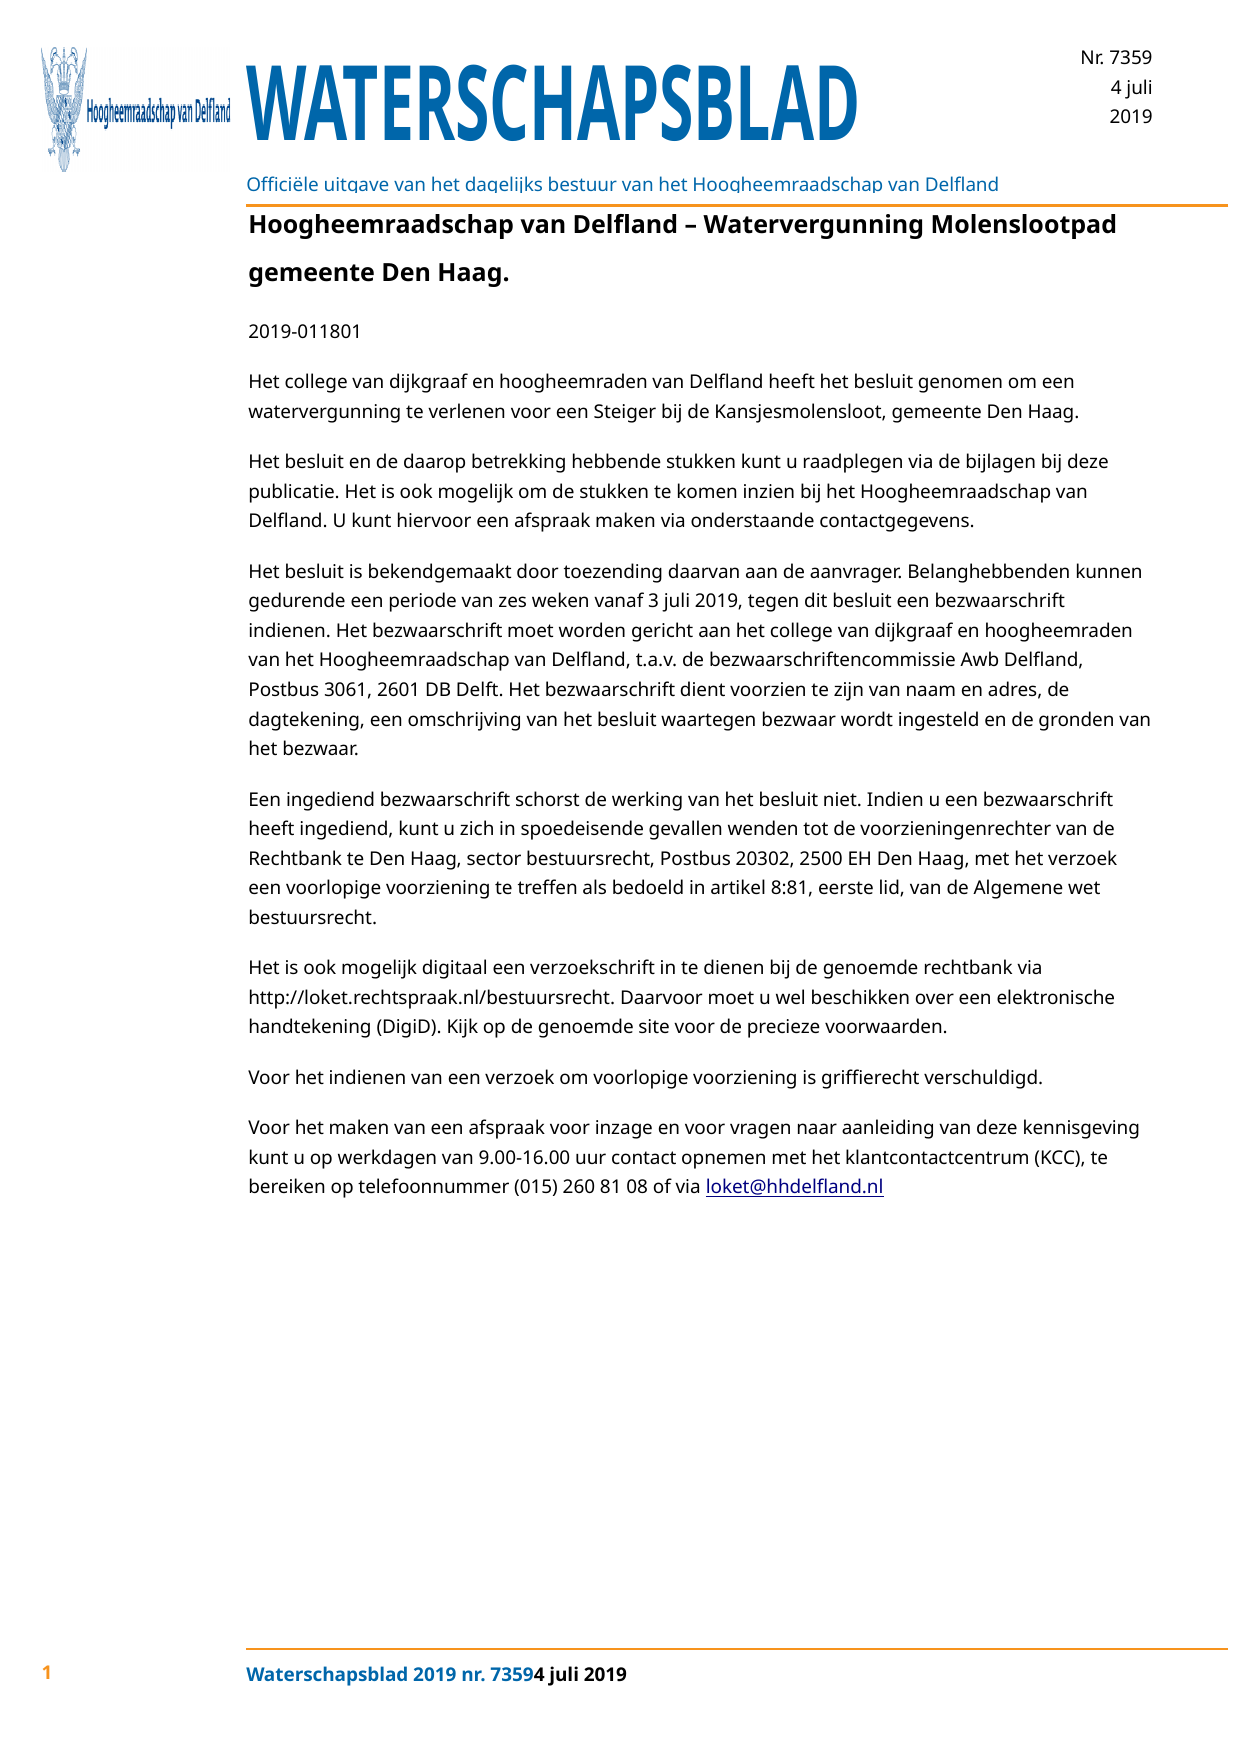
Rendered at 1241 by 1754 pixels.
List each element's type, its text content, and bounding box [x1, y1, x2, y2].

text Het college van dijkgraaf en hoogheemraden van Delfland heeft het besluit genomen om een watervergunning te verlenen voor een Steiger bij de Kansjesmolensloot, gemeente Den Haag. [248, 368, 1152, 424]
text Het besluit is bekendgemaakt door toezending daarvan aan de aanvrager. Belanghebbenden kunnen gedurende een periode van zes weken vanaf 3 juli 2019, tegen dit besluit een bezwaarschrift indienen. Het bezwaarschrift moet worden gericht aan het college van dijkgraaf en hoogheemraden van het Hoogheemraadschap van Delfland, t.a.v. de bezwaarschriftencommissie Awb Delfland, Postbus 3061, 2601 DB Delft. Het bezwaarschrift dient voorzien te zijn van naam en adres, de dagtekening, een omschrijving van het besluit waartegen bezwaar wordt ingesteld en de gronden van het bezwaar. [248, 558, 1152, 761]
text Voor het indienen van een verzoek om voorlopige voorziening is griffierecht verschuldigd. [248, 1064, 1152, 1090]
picture [41, 47, 231, 172]
text Een ingediend bezwaarschrift schorst de werking van het besluit niet. Indien u een bezwaarschrift heeft ingediend, kunt u zich in spoedeisende gevallen wenden tot de voorzieningenrechter van de Rechtbank te Den Haag, sector bestuursrecht, Postbus 20302, 2500 EH Den Haag, met het verzoek een voorlopige voorziening te treffen als bedoeld in artikel 8:81, eerste lid, van de Algemene wet bestuursrecht. [248, 786, 1152, 930]
text Het besluit en de daarop betrekking hebbende stukken kunt u raadplegen via de bijlagen bij deze publicatie. Het is ook mogelijk om de stukken te komen inzien bij het Hoogheemraadschap van Delfland. U kunt hiervoor een afspraak maken via onderstaande contactgegevens. [248, 448, 1152, 533]
text Hoogheemraadschap van Delfland – Watervergunning Molenslootpad gemeente Den Haag. [248, 207, 1152, 288]
text Voor het maken van een afspraak voor inzage en voor vragen naar aanleiding van deze kennisgeving kunt u op werkdagen van 9.00-16.00 uur contact opnemen met het klantcontactcentrum (KCC), te bereiken op telefoonnummer (015) 260 81 08 of via loket@hhdelfland.nl [248, 1114, 1152, 1199]
text Het is ook mogelijk digitaal een verzoekschrift in te dienen bij de genoemde rechtbank via http://loket.rechtspraak.nl/bestuursrecht. Daarvoor moet u wel beschikken over een elektronische handtekening (DigiD). Kijk op de genoemde site voor de precieze voorwaarden. [248, 954, 1152, 1039]
text 2019-011801 [248, 318, 1152, 344]
